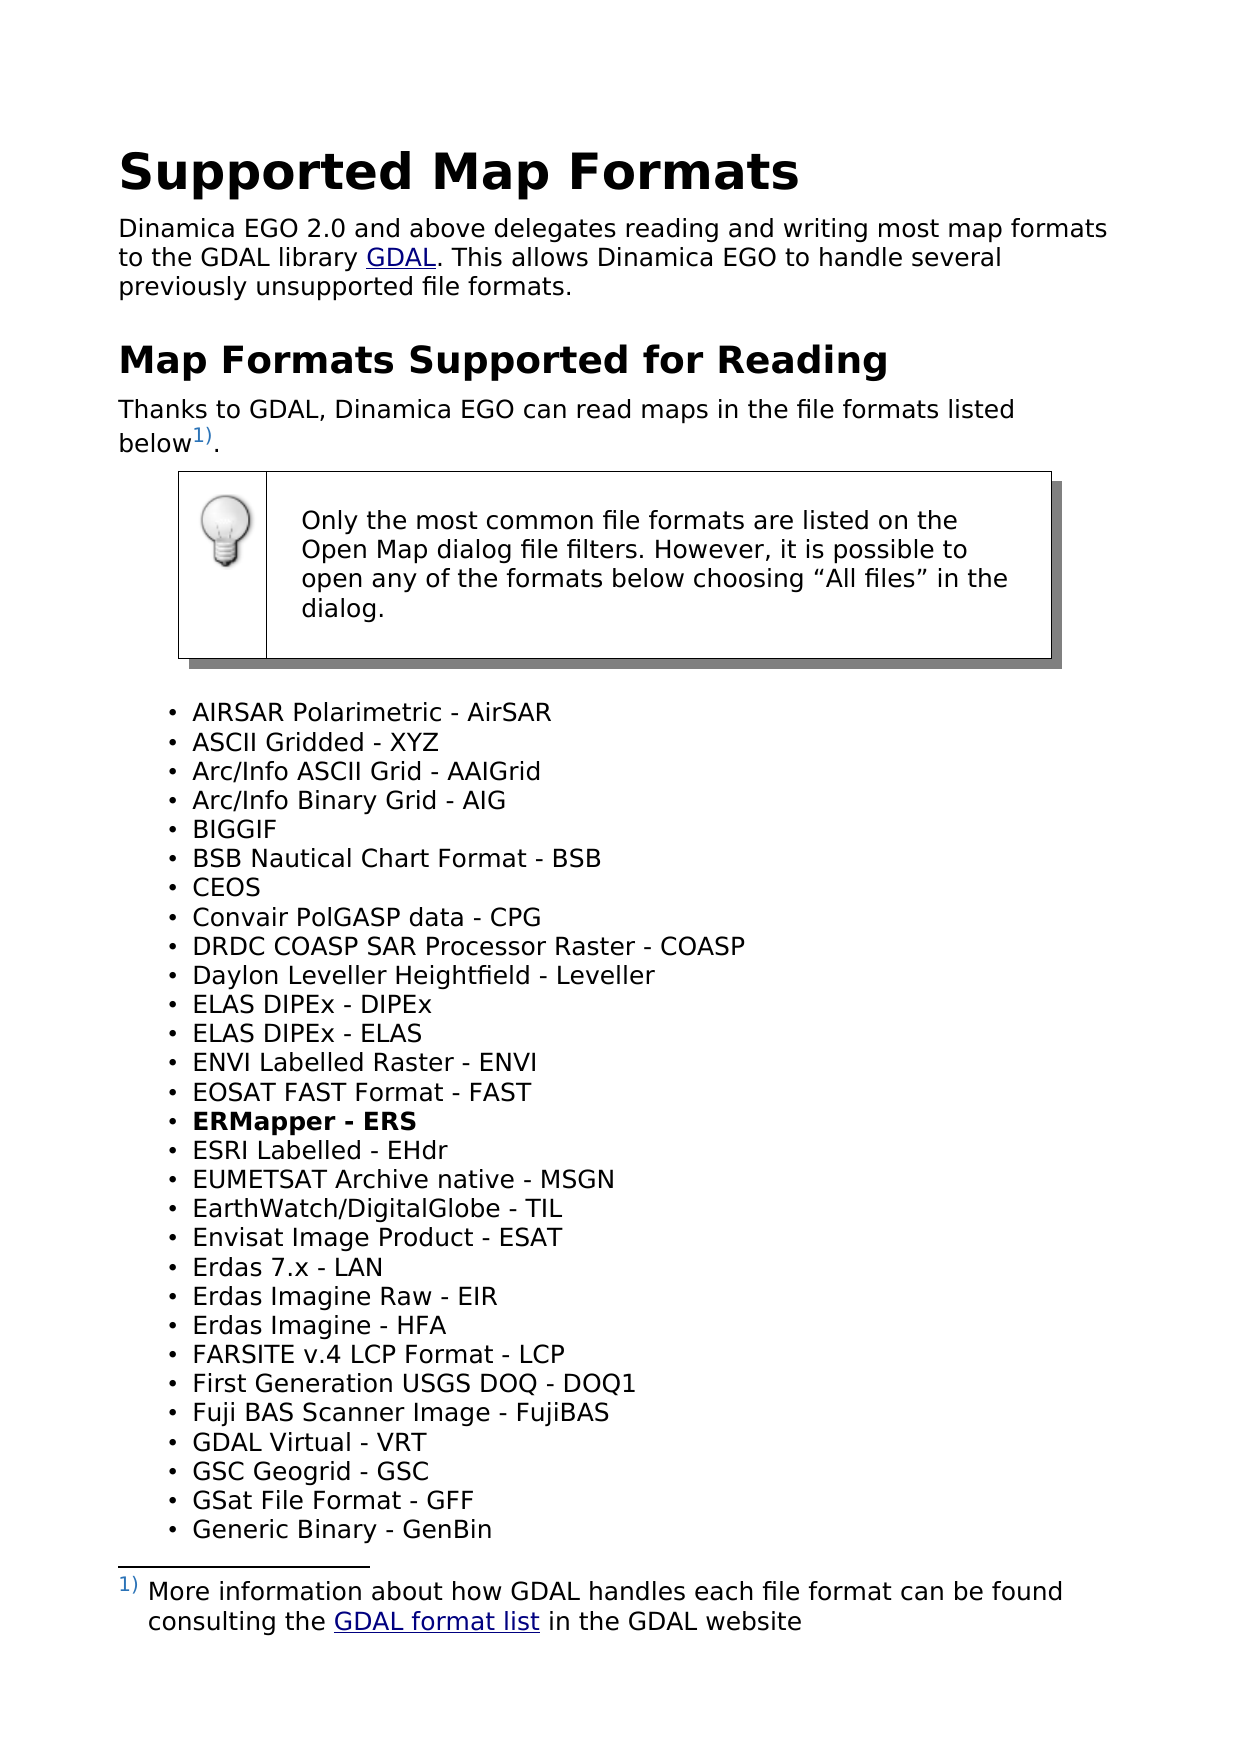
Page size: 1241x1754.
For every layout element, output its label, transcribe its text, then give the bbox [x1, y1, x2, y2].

list AIRSAR Polarimetric - AirSAR [177, 698, 1122, 728]
list EarthWatch/DigitalGlobe - TIL [177, 1194, 1122, 1223]
picture [190, 494, 266, 570]
list BIGGIF [177, 815, 1122, 844]
list ELAS DIPEx - ELAS [177, 1019, 1122, 1048]
table_header Only the most common file formats are listed on the Open Map dialog file filters. However, it is possible to open any of the formats below choosing “All files” in the dialog. [267, 472, 1051, 658]
text More information about how GDAL handles each file format can be found consulting the GDAL format list in the GDAL website [118, 1573, 1122, 1636]
list EUMETSAT Archive native - MSGN [177, 1165, 1122, 1194]
list First Generation USGS DOQ - DOQ1 [177, 1369, 1122, 1398]
list GDAL Virtual - VRT [177, 1428, 1122, 1457]
subtitle Supported Map Formats [118, 143, 1122, 201]
list Arc/Info Binary Grid - AIG [177, 786, 1122, 815]
list FARSITE v.4 LCP Format - LCP [177, 1340, 1122, 1369]
list BSB Nautical Chart Format - BSB [177, 844, 1122, 873]
list Erdas 7.x - LAN [177, 1253, 1122, 1282]
list Erdas Imagine Raw - EIR [177, 1282, 1122, 1311]
list ASCII Gridded - XYZ [177, 728, 1122, 757]
list ELAS DIPEx - DIPEx [177, 990, 1122, 1019]
list EOSAT FAST Format - FAST [177, 1078, 1122, 1107]
text Dinamica EGO 2.0 and above delegates reading and writing most map formats to the GDAL library GDAL. This allows Dinamica EGO to handle several previously unsupported file formats. [118, 214, 1122, 301]
list ENVI Labelled Raster - ENVI [177, 1048, 1122, 1078]
table_header [179, 472, 266, 658]
list Envisat Image Product - ESAT [177, 1223, 1122, 1253]
subtitle Map Formats Supported for Reading [118, 339, 1122, 382]
list Generic Binary - GenBin [177, 1515, 1122, 1544]
list Convair PolGASP data - CPG [177, 903, 1122, 932]
list Arc/Info ASCII Grid - AAIGrid [177, 757, 1122, 786]
list Fuji BAS Scanner Image - FujiBAS [177, 1398, 1122, 1428]
list DRDC COASP SAR Processor Raster - COASP [177, 932, 1122, 961]
list GSC Geogrid - GSC [177, 1457, 1122, 1486]
list ERMapper - ERS [177, 1107, 1122, 1136]
list CEOS [177, 873, 1122, 903]
text Thanks to GDAL, Dinamica EGO can read maps in the file formats listed below. [118, 395, 1122, 458]
list Daylon Leveller Heightfield - Leveller [177, 961, 1122, 990]
list GSat File Format - GFF [177, 1486, 1122, 1515]
list Erdas Imagine - HFA [177, 1311, 1122, 1340]
list ESRI Labelled - EHdr [177, 1136, 1122, 1165]
